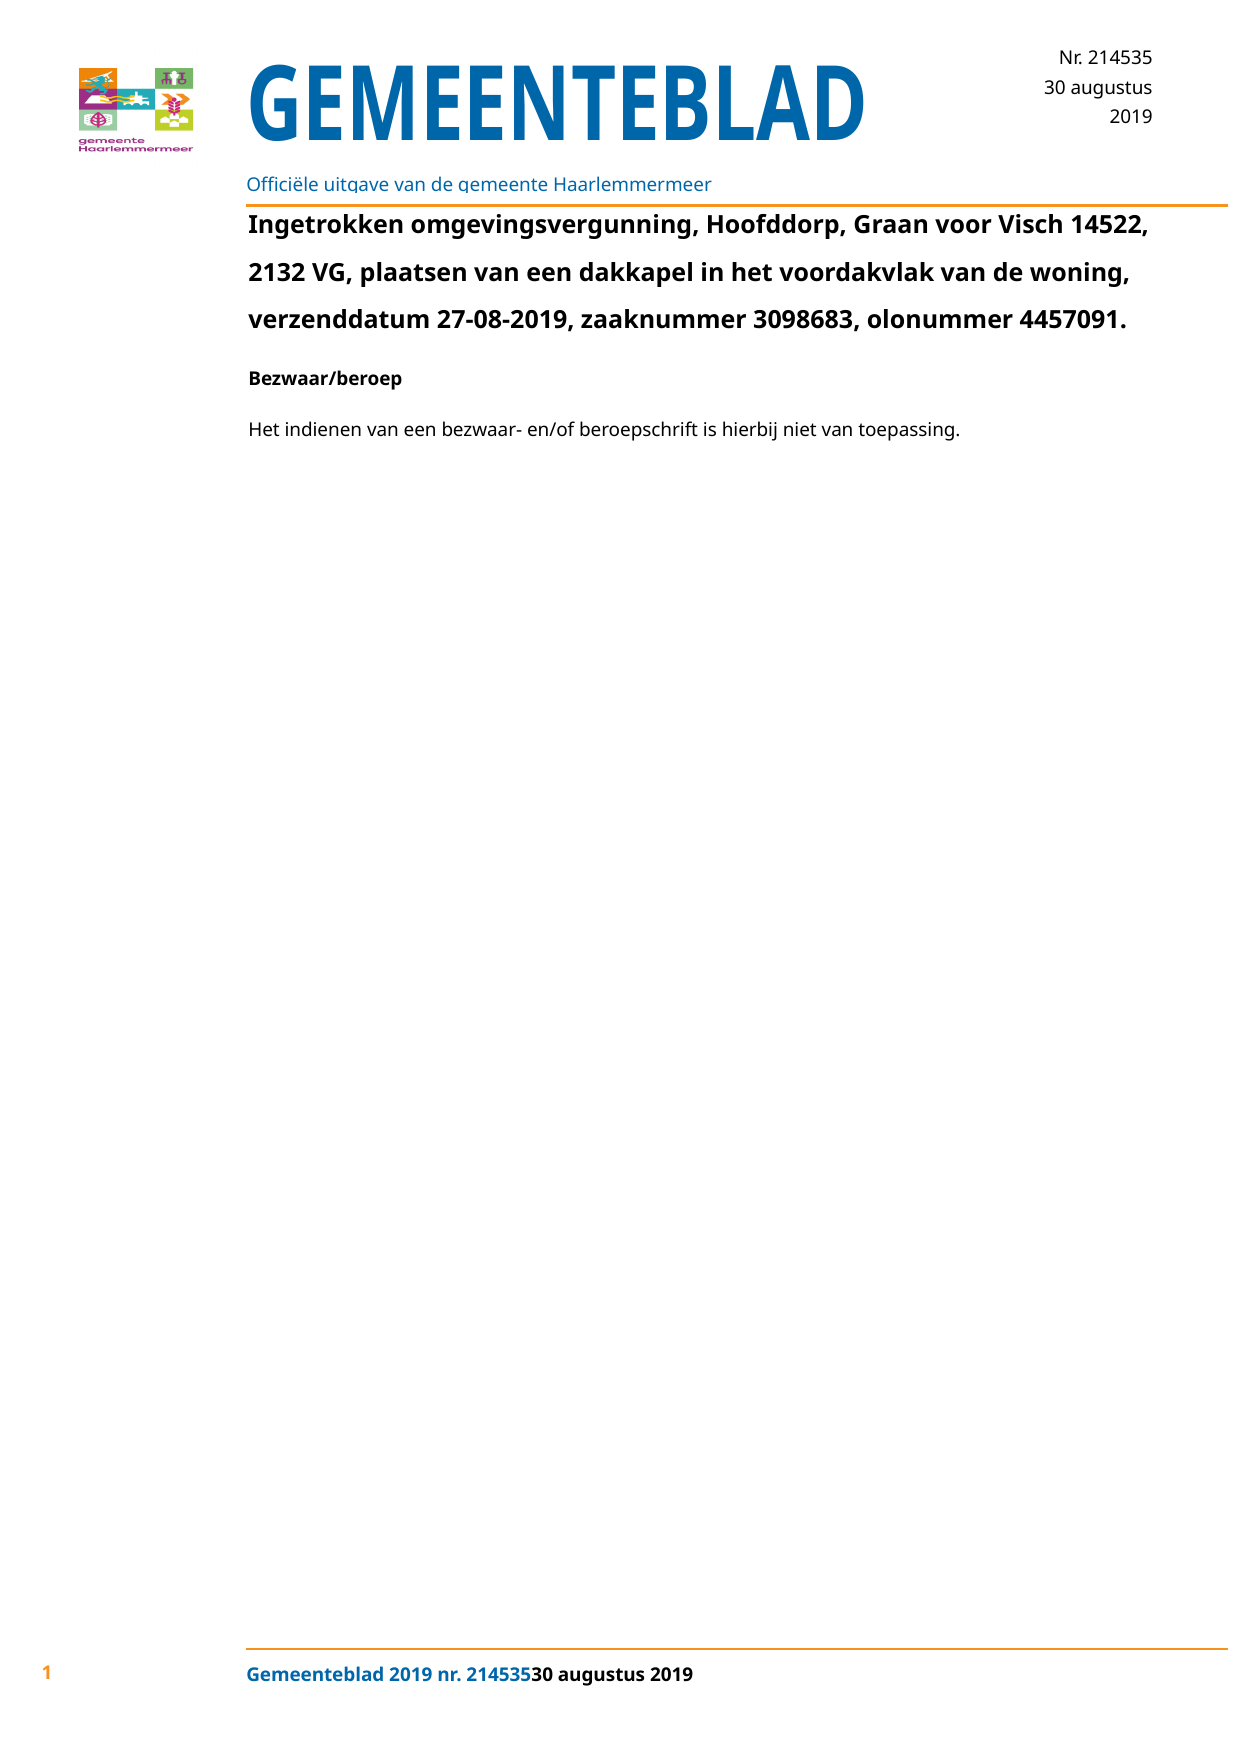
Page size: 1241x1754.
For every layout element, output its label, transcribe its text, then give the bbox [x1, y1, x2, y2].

text Bezwaar/beroep [248, 366, 1152, 391]
text Het indienen van een bezwaar- en/of beroepschrift is hierbij niet van toepassing. [248, 416, 1152, 442]
picture [41, 47, 231, 172]
text Ingetrokken omgevingsvergunning, Hoofddorp, Graan voor Visch 14522, 2132 VG, plaatsen van een dakkapel in het voordakvlak van de woning, verzenddatum 27-08-2019, zaaknummer 3098683, olonummer 4457091. [248, 207, 1152, 336]
